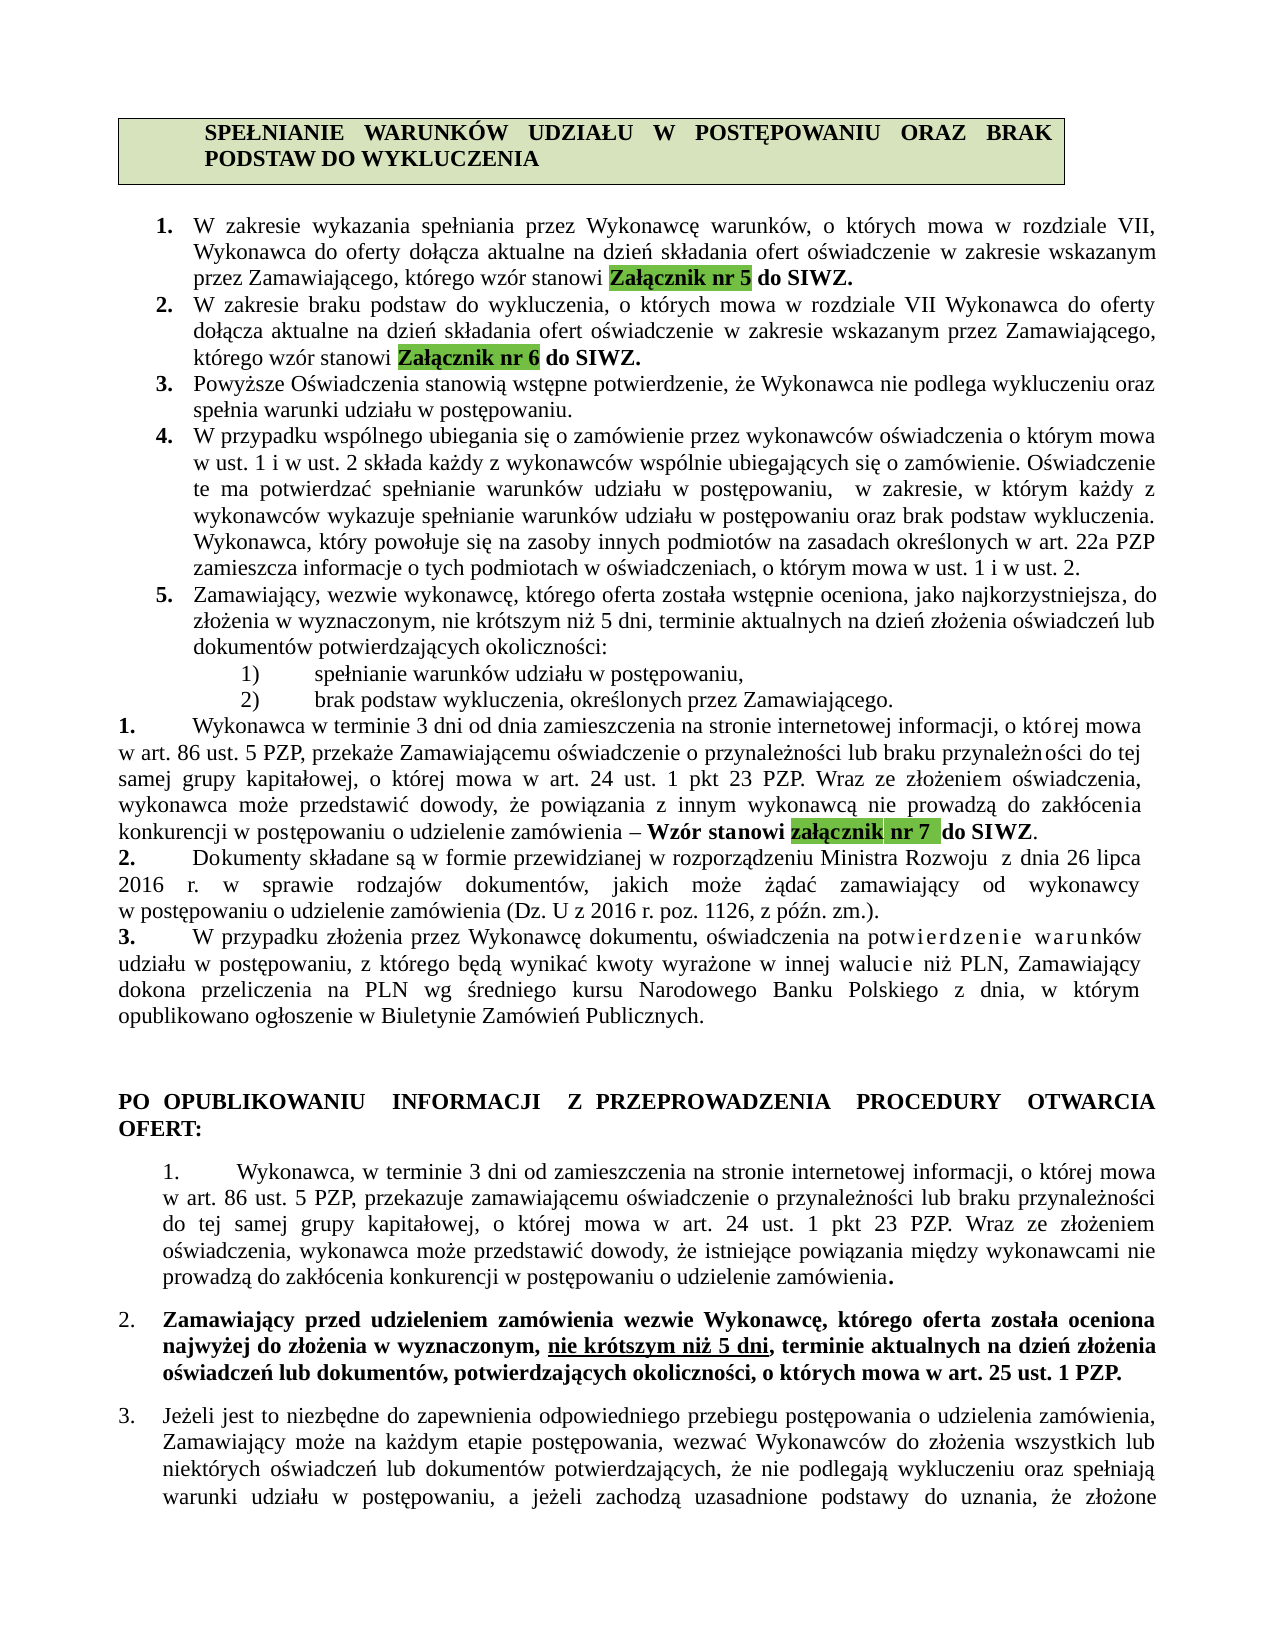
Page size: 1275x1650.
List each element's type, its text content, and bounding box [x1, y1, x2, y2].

list Wykonawca, w terminie 3 dni od zamieszczenia na stronie internetowej informacji, o której mowa w art. 86 ust. 5 PZP, przekazuje zamawiającemu oświadczenie o przynależności lub braku przynależności do tej samej grupy kapitałowej, o której mowa w art. 24 ust. 1 pkt 23 PZP. Wraz ze złożeniem oświadczenia, wykonawca może przedstawić dowody, że istniejące powiązania między wykonawcami nie prowadzą do zakłócenia konkurencji w postępowaniu o udzielenie zamówienia. [162, 1158, 1157, 1289]
list W zakresie braku podstaw do wykluczenia, o których mowa w rozdziale VII Wykonawca do oferty dołącza aktualne na dzień składania ofert oświadczenie w zakresie wskazanym przez Zamawiającego, którego wzór stanowi Załącznik nr 6 do SIWZ. [156, 291, 1157, 370]
list W przypadku wspólnego ubiegania się o zamówienie przez wykonawców oświadczenia o którym mowa w ust. 1 i w ust. 2 składa każdy z wykonawców wspólnie ubiegających się o zamówienie. Oświadczenie te ma potwierdzać spełnianie warunków udziału w postępowaniu, w zakresie, w którym każdy z wykonawców wykazuje spełnianie warunków udziału w postępowaniu oraz brak podstaw wykluczenia. Wykonawca, który powołuje się na zasoby innych podmiotów na zasadach określonych w art. 22a PZP zamieszcza informacje o tych podmiotach w oświadczeniach, o którym mowa w ust. 1 i w ust. 2. [156, 423, 1157, 581]
list Powyższe Oświadczenia stanowią wstępne potwierdzenie, że Wykonawca nie podlega wykluczeniu oraz spełnia warunki udziału w postępowaniu. [156, 370, 1157, 423]
list Dokumenty składane są w formie przewidzianej w rozporządzeniu Ministra Rozwoju z dnia 26 lipca 2016 r. w sprawie rodzajów dokumentów, jakich może żądać zamawiający od wykonawcy w postępowaniu o udzielenie zamówienia (Dz. U z 2016 r. poz. 1126, z późn. zm.). [118, 844, 1141, 923]
text PO OPUBLIKOWANIU INFORMACJI Z PRZEPROWADZENIA PROCEDURY OTWARCIA OFERT: [118, 1088, 1157, 1141]
list Wykonawca w terminie 3 dni od dnia zamieszczenia na stronie internetowej informacji, o której mowa w art. 86 ust. 5 PZP, przekaże Zamawiającemu oświadczenie o przynależności lub braku przynależności do tej samej grupy kapitałowej, o której mowa w art. 24 ust. 1 pkt 23 PZP. Wraz ze złożeniem oświadczenia, wykonawca może przedstawić dowody, że powiązania z innym wykonawcą nie prowadzą do zakłócenia konkurencji w postępowaniu o udzielenie zamówienia – Wzór stanowi załącznik nr 7 do SIWZ. [118, 712, 1141, 844]
list spełnianie warunków udziału w postępowaniu, [240, 660, 1157, 686]
list W przypadku złożenia przez Wykonawcę dokumentu, oświadczenia na potwierdzenie warunków udziału w postępowaniu, z którego będą wynikać kwoty wyrażone w innej walucie niż PLN, Zamawiający dokona przeliczenia na PLN wg średniego kursu Narodowego Banku Polskiego z dnia, w którym opublikowano ogłoszenie w Biuletynie Zamówień Publicznych. [118, 923, 1141, 1029]
list W zakresie wykazania spełniania przez Wykonawcę warunków, o których mowa w rozdziale VII, Wykonawca do oferty dołącza aktualne na dzień składania ofert oświadczenie w zakresie wskazanym przez Zamawiającego, którego wzór stanowi Załącznik nr 5 do SIWZ. [156, 212, 1157, 291]
list Jeżeli jest to niezbędne do zapewnienia odpowiedniego przebiegu postępowania o udzielenia zamówienia, Zamawiający może na każdym etapie postępowania, wezwać Wykonawców do złożenia wszystkich lub niektórych oświadczeń lub dokumentów potwierdzających, że nie podlegają wykluczeniu oraz spełniają warunki udziału w postępowaniu, a jeżeli zachodzą uzasadnione podstawy do uznania, że złożone [118, 1402, 1157, 1510]
list Zamawiający, wezwie wykonawcę, którego oferta została wstępnie oceniona, jako najkorzystniejsza, do złożenia w wyznaczonym, nie krótszym niż 5 dni, terminie aktualnych na dzień złożenia oświadczeń lub dokumentów potwierdzających okoliczności: [156, 581, 1157, 660]
list brak podstaw wykluczenia, określonych przez Zamawiającego. [240, 686, 1157, 712]
list Zamawiający przed udzieleniem zamówienia wezwie Wykonawcę, którego oferta została oceniona najwyżej do złożenia w wyznaczonym, nie krótszym niż 5 dni, terminie aktualnych na dzień złożenia oświadczeń lub dokumentów, potwierdzających okoliczności, o których mowa w art. 25 ust. 1 PZP. [118, 1306, 1157, 1385]
table_header SPEŁNIANIE WARUNKÓW UDZIAŁU W POSTĘPOWANIU ORAZ BRAK PODSTAW DO WYKLUCZENIA [119, 119, 1064, 184]
